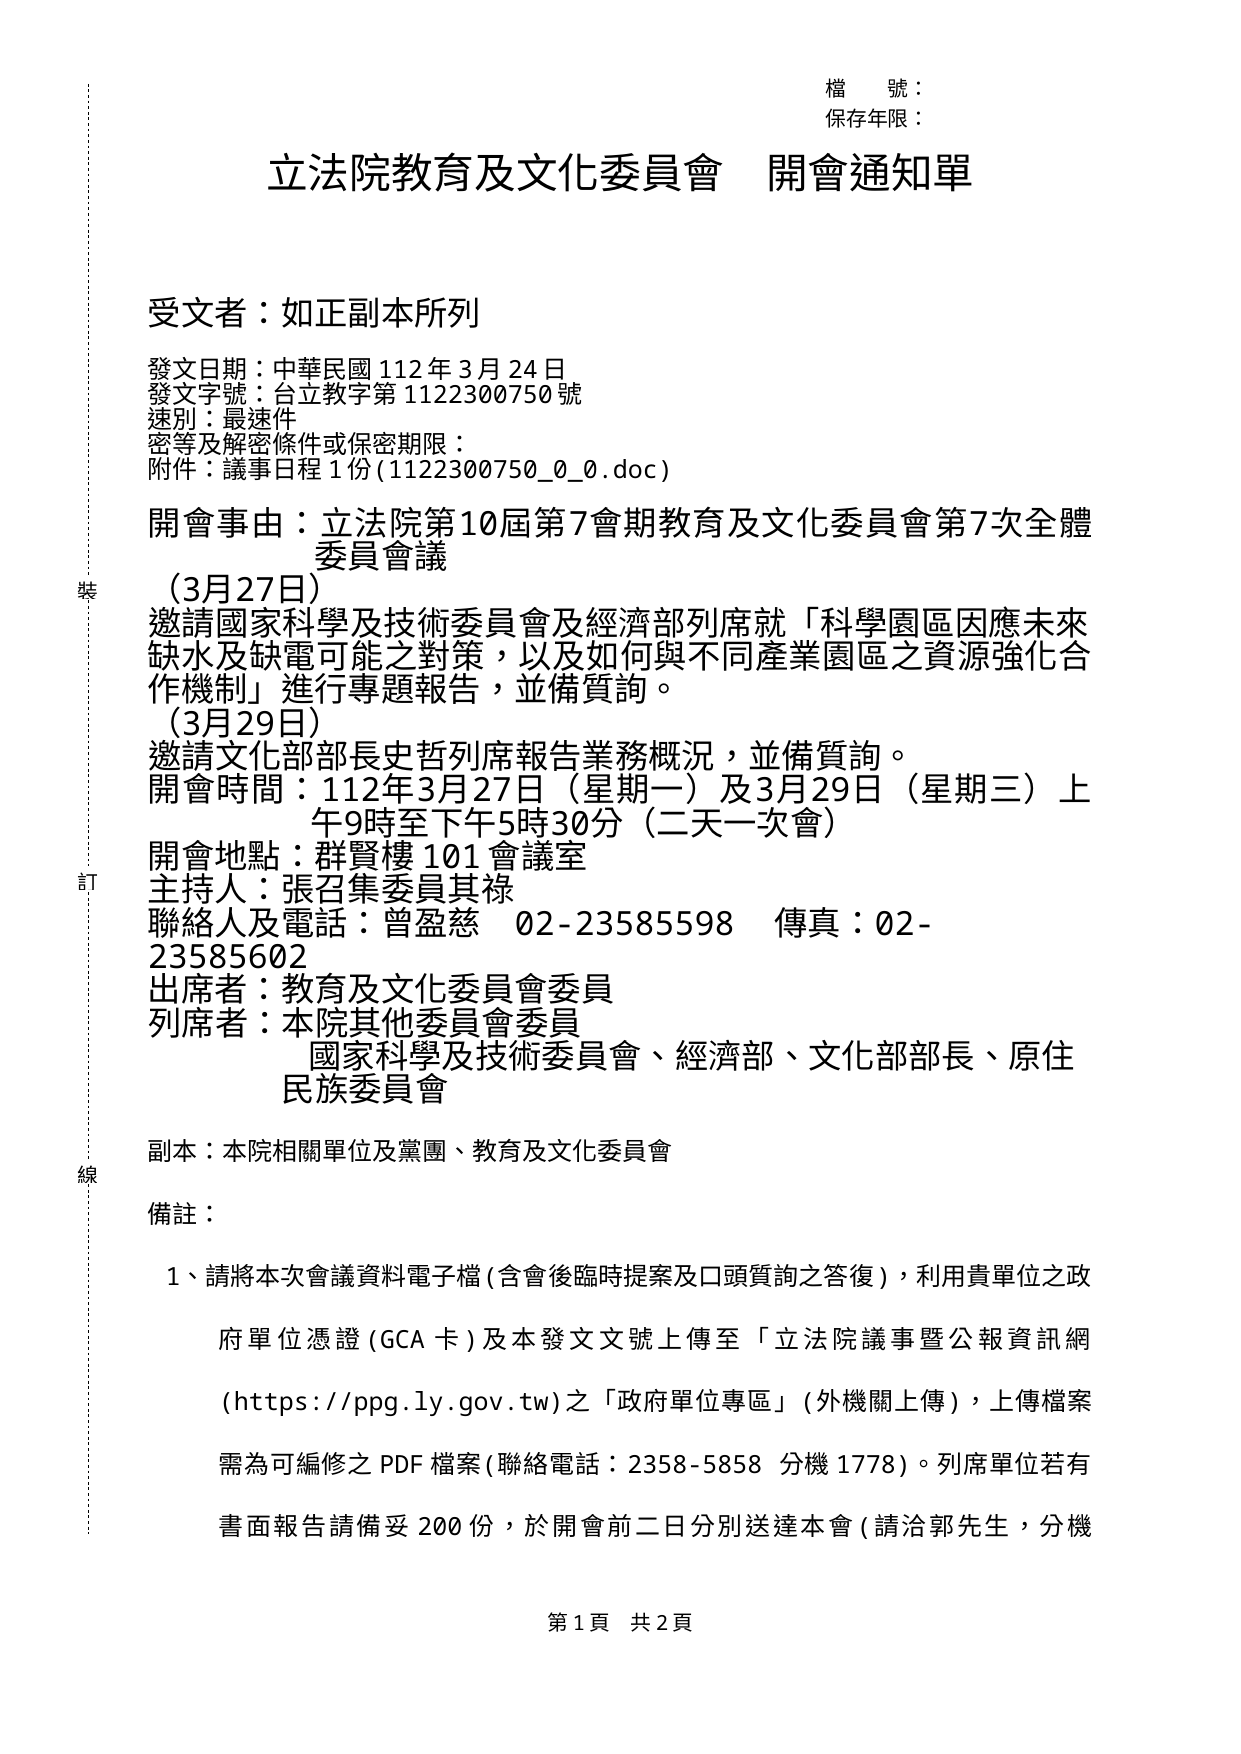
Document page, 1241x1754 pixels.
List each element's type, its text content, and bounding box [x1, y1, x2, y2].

text 速別：最速件 [148, 408, 1092, 433]
text 列席者：本院其他委員會委員 [148, 1008, 1092, 1042]
text 聯絡人及電話：曾盈慈 02-23585598 傳真：02-23585602 [148, 908, 1092, 975]
text 國家科學及技術委員會、經濟部、文化部部長、原住民族委員會 [148, 1042, 1092, 1108]
text 保存年限： [825, 102, 1070, 132]
text 開會時間：112年3月27日（星期一）及3月29日（星期三）上午9時至下午5時30分（二天一次會） [148, 775, 1092, 842]
text 備註： [148, 1171, 1092, 1233]
text （3月27日） [148, 575, 1092, 608]
text 副本：本院相關單位及黨團、教育及文化委員會 [148, 1108, 1092, 1171]
text 發文日期：中華民國112年3月24日 [148, 358, 1092, 383]
list 請將本次會議資料電子檔(含會後臨時提案及口頭質詢之答復)，利用貴單位之政府單位憑證(GCA卡)及本發文文號上傳至「立法院議事暨公報資訊網(https://ppg.ly.gov.tw)之「政府單位專區」(外機關上傳)，上傳檔案需為可編修之PDF檔案(聯絡電話：2358-5858 分機1778)。列席單位若有書面報告請備妥200份，於開會前二日分別送達本會(請洽郭先生，分機 [165, 1233, 1092, 1546]
text 邀請文化部部長史哲列席報告業務概況，並備質詢。 [148, 742, 1092, 775]
text 附件：議事日程1份(1122300750_0_0.doc) [148, 458, 1092, 483]
text 邀請國家科學及技術委員會及經濟部列席就「科學園區因應未來缺水及缺電可能之對策，以及如何與不同產業園區之資源強化合作機制」進行專題報告，並備質詢。 [148, 608, 1092, 708]
text （3月29日） [148, 708, 1092, 742]
text 檔 號： [825, 72, 1070, 102]
text 開會事由：立法院第10屆第7會期教育及文化委員會第7次全體委員會議 [148, 508, 1092, 575]
text 主持人：張召集委員其祿 [148, 875, 1092, 908]
title [810, 64, 1085, 151]
text 受文者：如正副本所列 [148, 296, 1092, 333]
text 出席者：教育及文化委員會委員 [148, 975, 1092, 1008]
title 立法院教育及文化委員會 開會通知單 [148, 158, 1092, 233]
text 發文字號：台立教字第1122300750號 [148, 383, 1092, 408]
text 密等及解密條件或保密期限： [148, 433, 1092, 458]
text 開會地點：群賢樓101會議室 [148, 842, 1092, 875]
